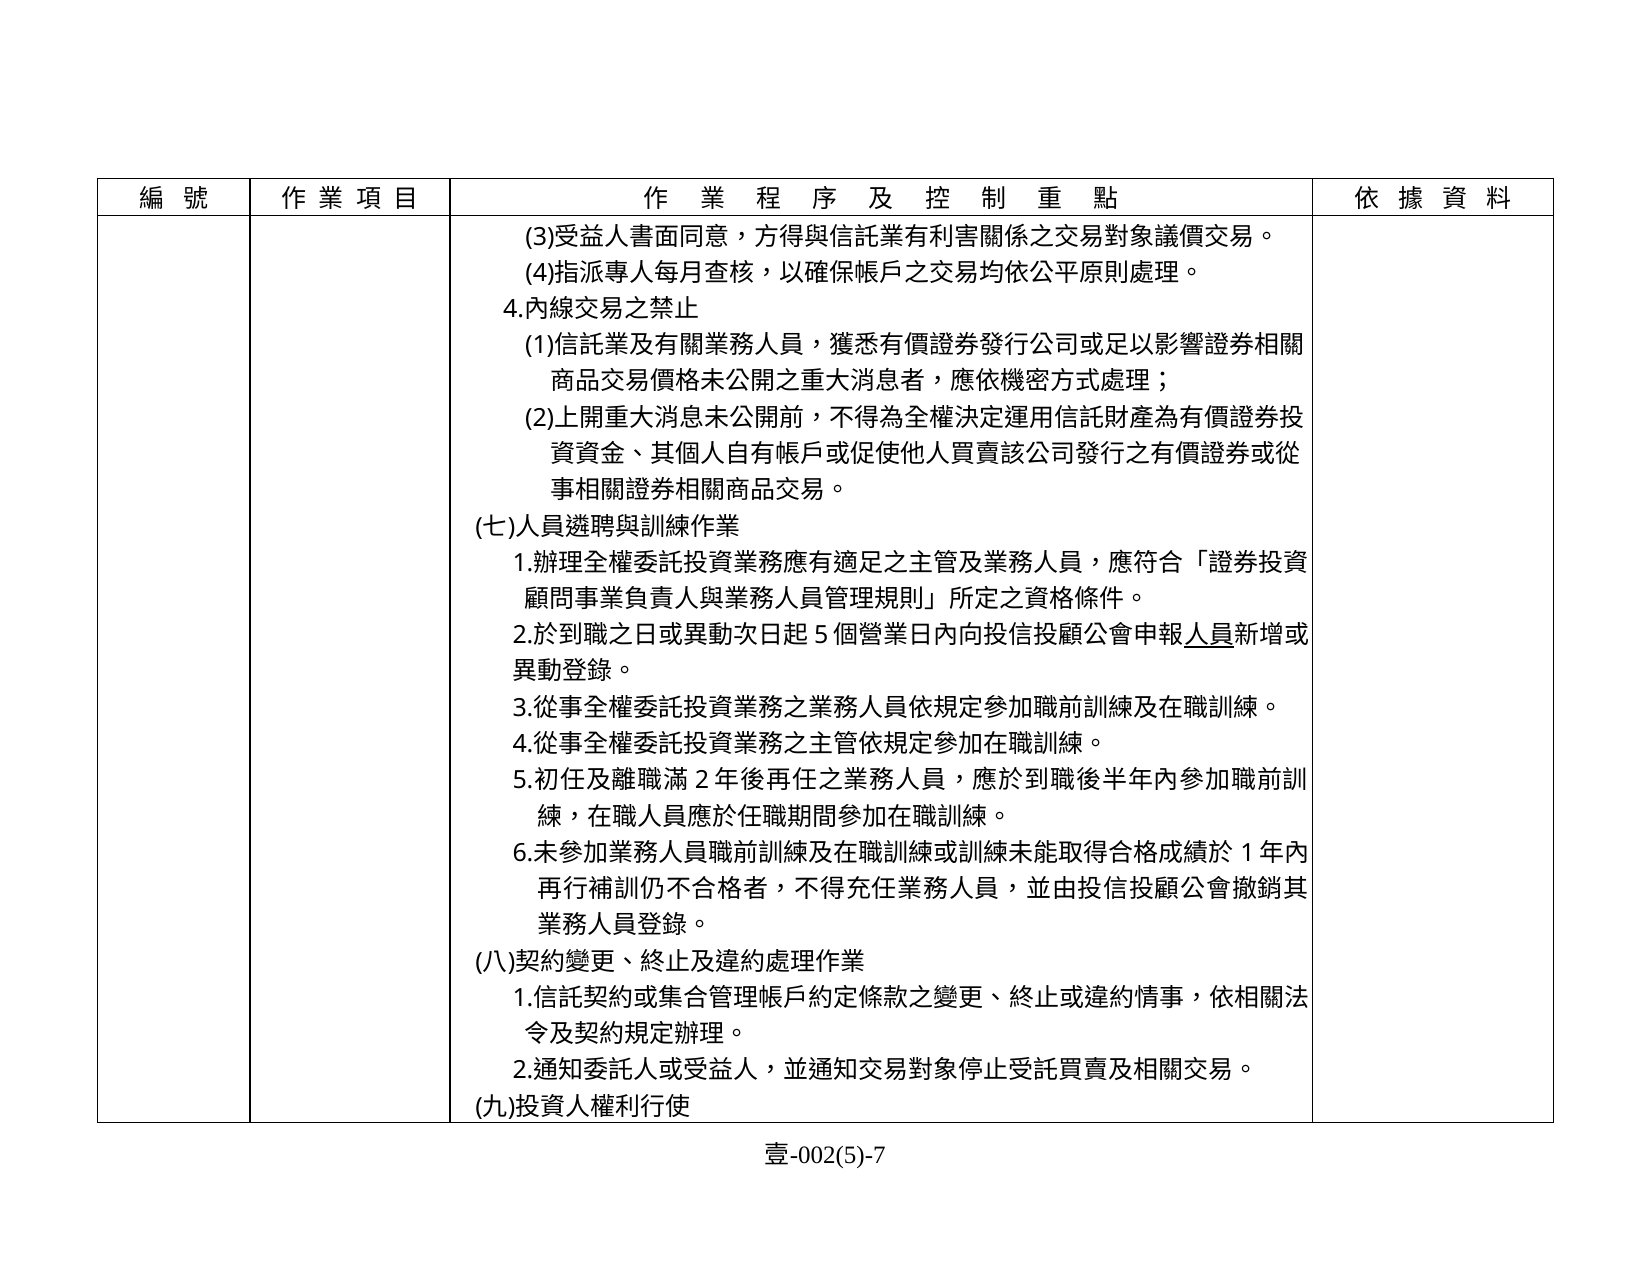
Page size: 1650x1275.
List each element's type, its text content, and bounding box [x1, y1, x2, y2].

table_header 編 號 [98, 179, 249, 215]
table_header 作 業 項 目 [251, 179, 449, 215]
table_cell [1313, 216, 1553, 1122]
table_header 作 業 程 序 及 控 制 重 點 [451, 179, 1312, 215]
table_cell [98, 216, 249, 1122]
table_header 依 據 資 料 [1313, 179, 1553, 215]
table_cell (3)受益人書面同意，方得與信託業有利害關係之交易對象議價交易。 (4)指派專人每月查核，以確保帳戶之交易均依公平原則處理。 4.內線交易之禁止 (1)信託業及有關業務人員，獲悉有價證券發行公司或足以影響證券相關商品交易價格未公開之重大消息者，應依機密方式處理； (2)上開重大消息未公開前，不得為全權決定運用信託財產為有價證券投資資金、其個人自有帳戶或促使他人買賣該公司發行之有價證券或從事相關證券相關商品交易。 (七)人員遴聘與訓練作業 1.辦理全權委託投資業務應有適足之主管及業務人員，應符合「證券投資顧問事業負責人與業務人員管理規則」所定之資格條件。 2.於到職之日或異動次日起5個營業日內向投信投顧公會申報人員新增或異動登錄。 3.從事全權委託投資業務之業務人員依規定參加職前訓練及在職訓練。 4.從事全權委託投資業務之主管依規定參加在職訓練。 5.初任及離職滿2年後再任之業務人員，應於到職後半年內參加職前訓練，在職人員應於任職期間參加在職訓練。 6.未參加業務人員職前訓練及在職訓練或訓練未能取得合格成績於1年內再行補訓仍不合格者，不得充任業務人員，並由投信投顧公會撤銷其業務人員登錄。 (八)契約變更、終止及違約處理作業 1.信託契約或集合管理帳戶約定條款之變更、終止或違約情事，依相關法令及契約規定辦理。 2.通知委託人或受益人，並通知交易對象停止受託買賣及相關交易。 (九)投資人權利行使 [451, 216, 1312, 1122]
table_cell [251, 216, 449, 1122]
